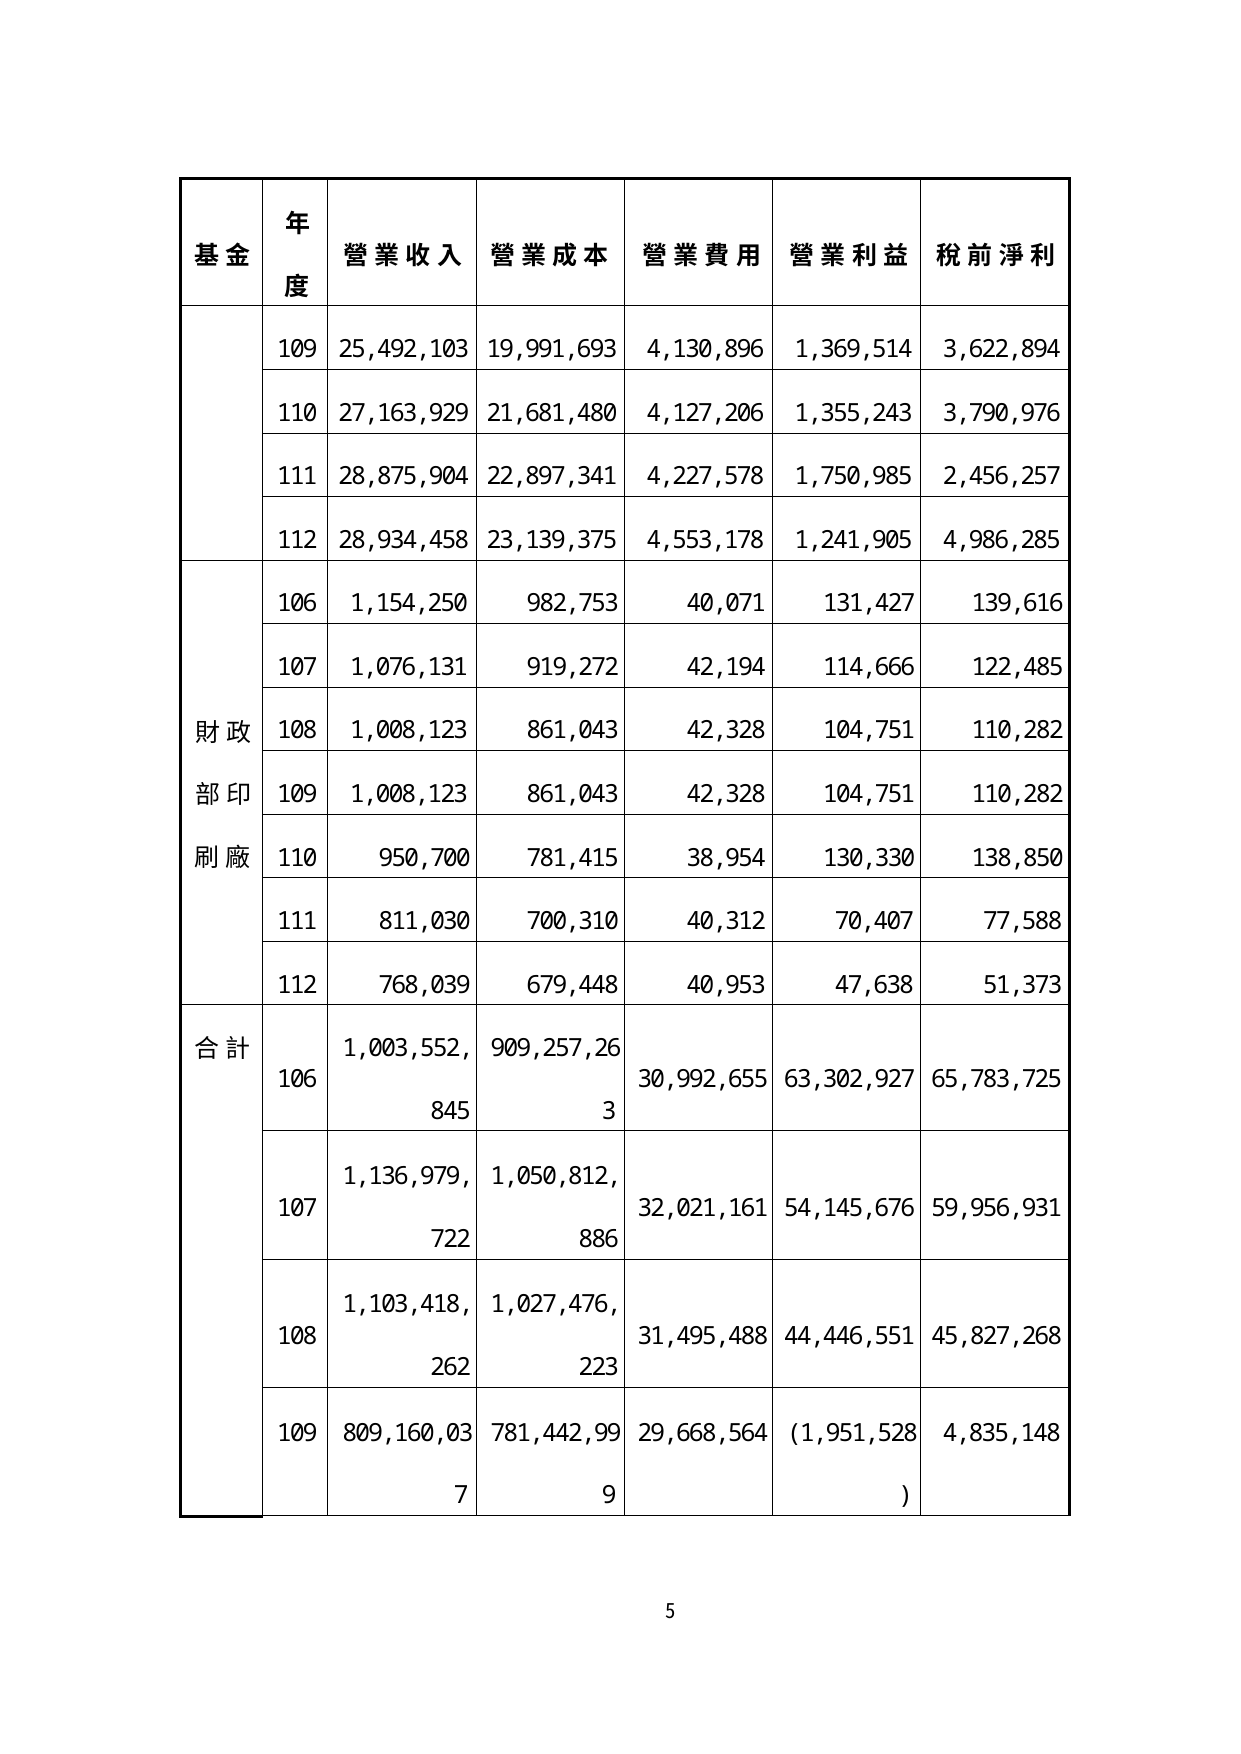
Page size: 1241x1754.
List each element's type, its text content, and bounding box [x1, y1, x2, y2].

table_cell 4,127,206 [625, 370, 772, 432]
table_cell 31,495,488 [625, 1260, 772, 1387]
table_cell 109 [263, 306, 327, 369]
table_cell 106 [263, 561, 327, 623]
table_cell 861,043 [477, 751, 624, 814]
table_cell 23,139,375 [477, 497, 624, 559]
table_cell 4,227,578 [625, 434, 772, 496]
table_cell 3,622,894 [921, 306, 1068, 369]
table_cell 108 [263, 688, 327, 750]
table_cell 111 [263, 434, 327, 496]
table_cell 131,427 [773, 561, 920, 623]
table_cell (1,951,528) [773, 1388, 920, 1515]
table_cell 108 [263, 1260, 327, 1387]
table_header 營業收入 [328, 180, 476, 305]
table_cell 54,145,676 [773, 1131, 920, 1258]
table_cell 40,071 [625, 561, 772, 623]
table_cell 1,369,514 [773, 306, 920, 369]
table_cell 679,448 [477, 942, 624, 1004]
table_cell 51,373 [921, 942, 1068, 1004]
table_cell 109 [263, 751, 327, 814]
table_cell 59,956,931 [921, 1131, 1068, 1258]
table_cell 122,485 [921, 624, 1068, 687]
table_cell 2,456,257 [921, 434, 1068, 496]
table_cell 811,030 [328, 878, 476, 941]
table_cell 700,310 [477, 878, 624, 941]
table_cell 139,616 [921, 561, 1068, 623]
table_cell 40,953 [625, 942, 772, 1004]
table_cell 114,666 [773, 624, 920, 687]
table_cell 21,681,480 [477, 370, 624, 432]
table_cell 106 [263, 1005, 327, 1130]
table_cell 38,954 [625, 815, 772, 877]
table_cell 4,986,285 [921, 497, 1068, 559]
table_cell [182, 306, 262, 559]
table_cell 110 [263, 815, 327, 877]
table_cell 112 [263, 942, 327, 1004]
table_cell 28,875,904 [328, 434, 476, 496]
table_cell 130,330 [773, 815, 920, 877]
table_cell 4,130,896 [625, 306, 772, 369]
table_cell 財政部印刷廠 [182, 561, 262, 1004]
table_cell 107 [263, 1131, 327, 1258]
table_cell 1,008,123 [328, 688, 476, 750]
table_cell 1,027,476,223 [477, 1260, 624, 1387]
table_cell 104,751 [773, 688, 920, 750]
table_cell 1,076,131 [328, 624, 476, 687]
table_cell 77,588 [921, 878, 1068, 941]
table_cell 65,783,725 [921, 1005, 1068, 1130]
table_cell 861,043 [477, 688, 624, 750]
table_cell 1,241,905 [773, 497, 920, 559]
table_cell 42,328 [625, 688, 772, 750]
table_cell 1,154,250 [328, 561, 476, 623]
table_cell 781,415 [477, 815, 624, 877]
table_cell 42,194 [625, 624, 772, 687]
table_cell 107 [263, 624, 327, 687]
table_cell 63,302,927 [773, 1005, 920, 1130]
table_cell 110 [263, 370, 327, 432]
table_cell 110,282 [921, 751, 1068, 814]
table_cell 982,753 [477, 561, 624, 623]
table_cell 47,638 [773, 942, 920, 1004]
table_cell 1,103,418,262 [328, 1260, 476, 1387]
table_cell 950,700 [328, 815, 476, 877]
table_cell 909,257,263 [477, 1005, 624, 1130]
table_cell 4,553,178 [625, 497, 772, 559]
table_cell 29,668,564 [625, 1388, 772, 1515]
table_cell 70,407 [773, 878, 920, 941]
table_cell 109 [263, 1388, 327, 1515]
table_cell 42,328 [625, 751, 772, 814]
table_cell 19,991,693 [477, 306, 624, 369]
table_header 稅前淨利 [921, 180, 1068, 305]
table_cell 1,008,123 [328, 751, 476, 814]
table_cell 3,790,976 [921, 370, 1068, 432]
table_cell 1,003,552,845 [328, 1005, 476, 1130]
table_cell 45,827,268 [921, 1260, 1068, 1387]
table_header 營業利益 [773, 180, 920, 305]
table_header 營業費用 [625, 180, 772, 305]
table_cell 110,282 [921, 688, 1068, 750]
table_cell 32,021,161 [625, 1131, 772, 1258]
table_cell 1,355,243 [773, 370, 920, 432]
table_cell 138,850 [921, 815, 1068, 877]
table_cell 781,442,999 [477, 1388, 624, 1515]
table_cell 25,492,103 [328, 306, 476, 369]
table_cell 112 [263, 497, 327, 559]
table_cell 768,039 [328, 942, 476, 1004]
table_header 基金 [182, 180, 262, 305]
table_cell 1,750,985 [773, 434, 920, 496]
table_cell 4,835,148 [921, 1388, 1068, 1515]
table_cell 27,163,929 [328, 370, 476, 432]
table_cell 40,312 [625, 878, 772, 941]
table_cell 111 [263, 878, 327, 941]
table_cell 1,136,979,722 [328, 1131, 476, 1258]
table_cell 919,272 [477, 624, 624, 687]
table_cell 809,160,037 [328, 1388, 476, 1515]
table_header 營業成本 [477, 180, 624, 305]
table_cell 28,934,458 [328, 497, 476, 559]
table_cell 22,897,341 [477, 434, 624, 496]
table_header 年度 [263, 180, 327, 305]
table_cell 104,751 [773, 751, 920, 814]
table_cell 1,050,812,886 [477, 1131, 624, 1258]
table_cell 30,992,655 [625, 1005, 772, 1130]
table_cell 44,446,551 [773, 1260, 920, 1387]
table_cell 合計 [182, 1005, 262, 1515]
